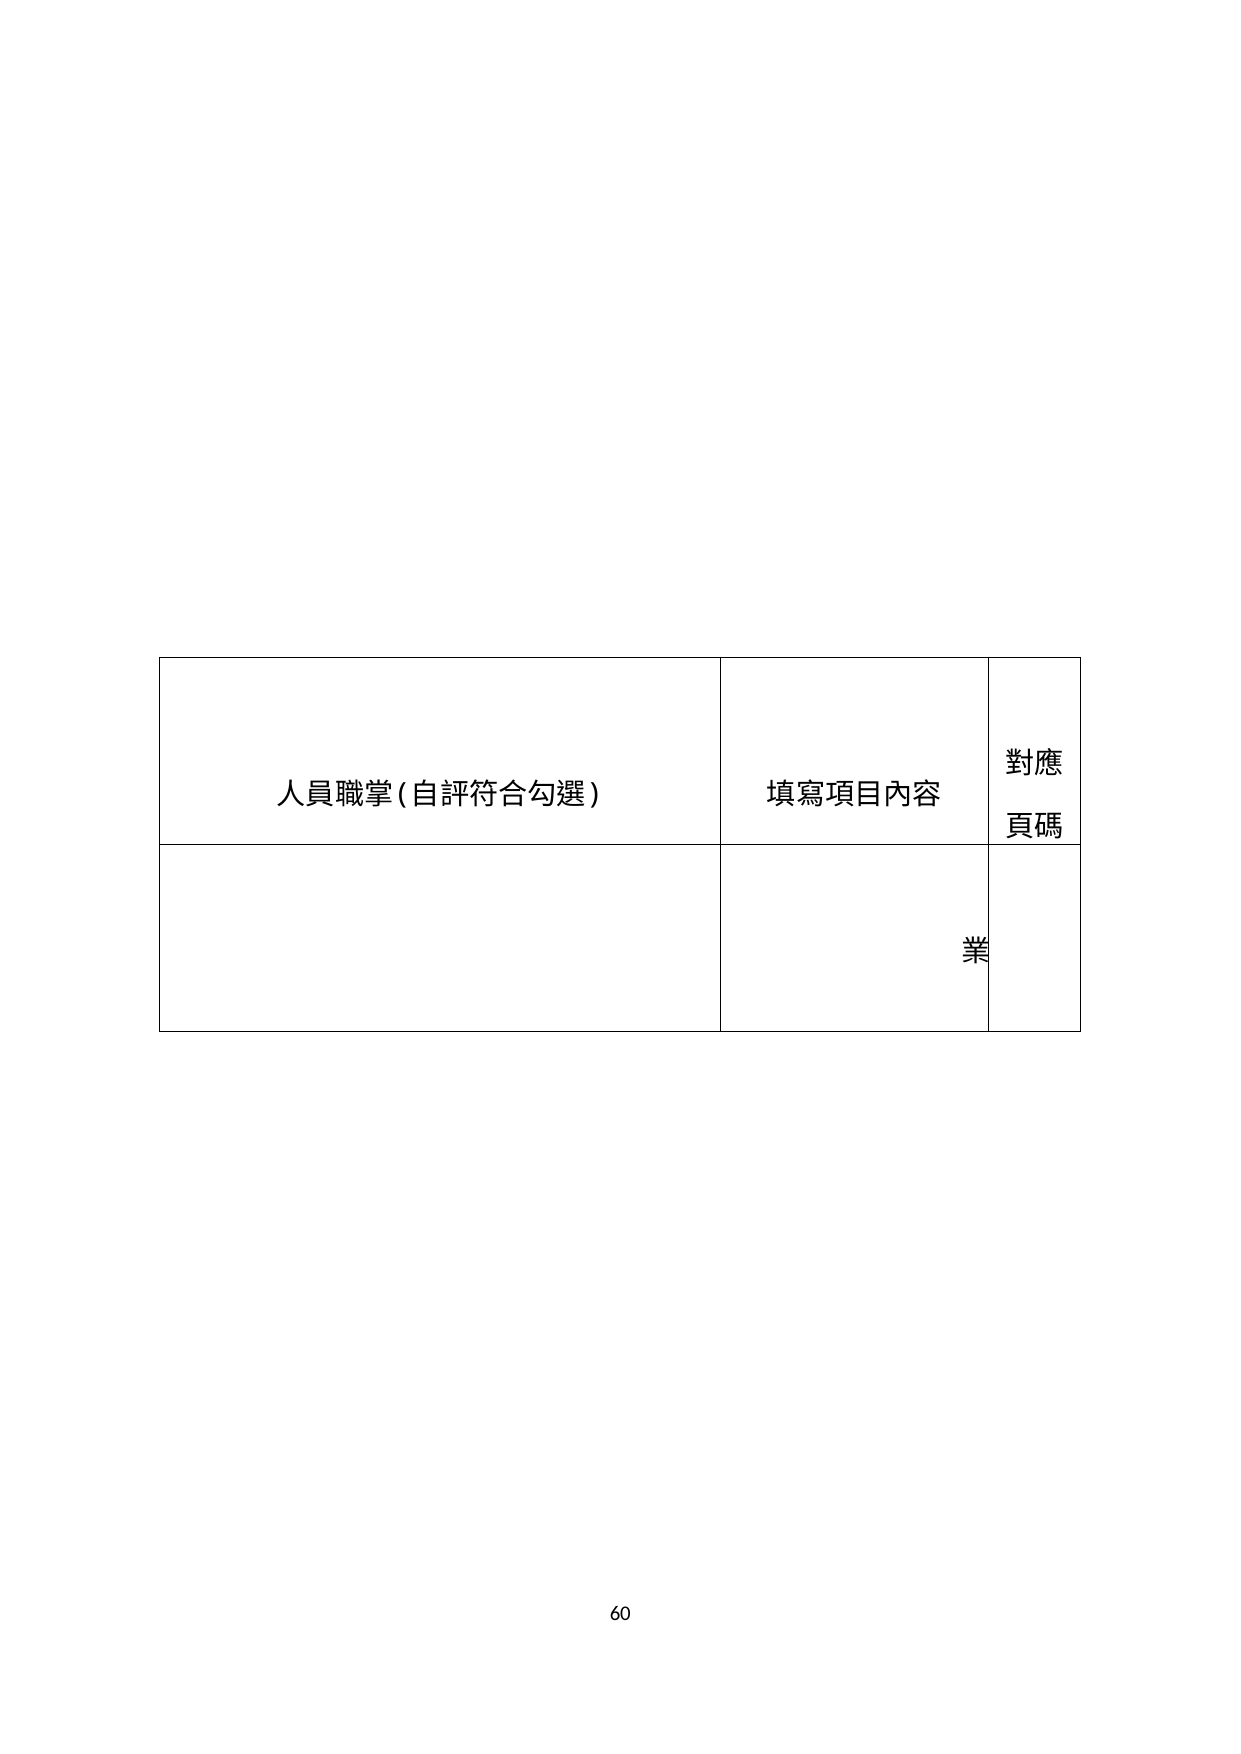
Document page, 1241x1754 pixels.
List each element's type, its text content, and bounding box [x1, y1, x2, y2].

table_cell [989, 845, 1080, 1031]
table_header 人員職掌(自評符合勾選) [160, 658, 720, 844]
table_header 填寫項目內容 [721, 658, 988, 844]
table_cell 推動環保業務遭遇困難及問題解決方法。(如何說服公司高層)。 [721, 845, 988, 1031]
table_cell [160, 845, 720, 1031]
table_header 對應 頁碼 [989, 658, 1080, 844]
